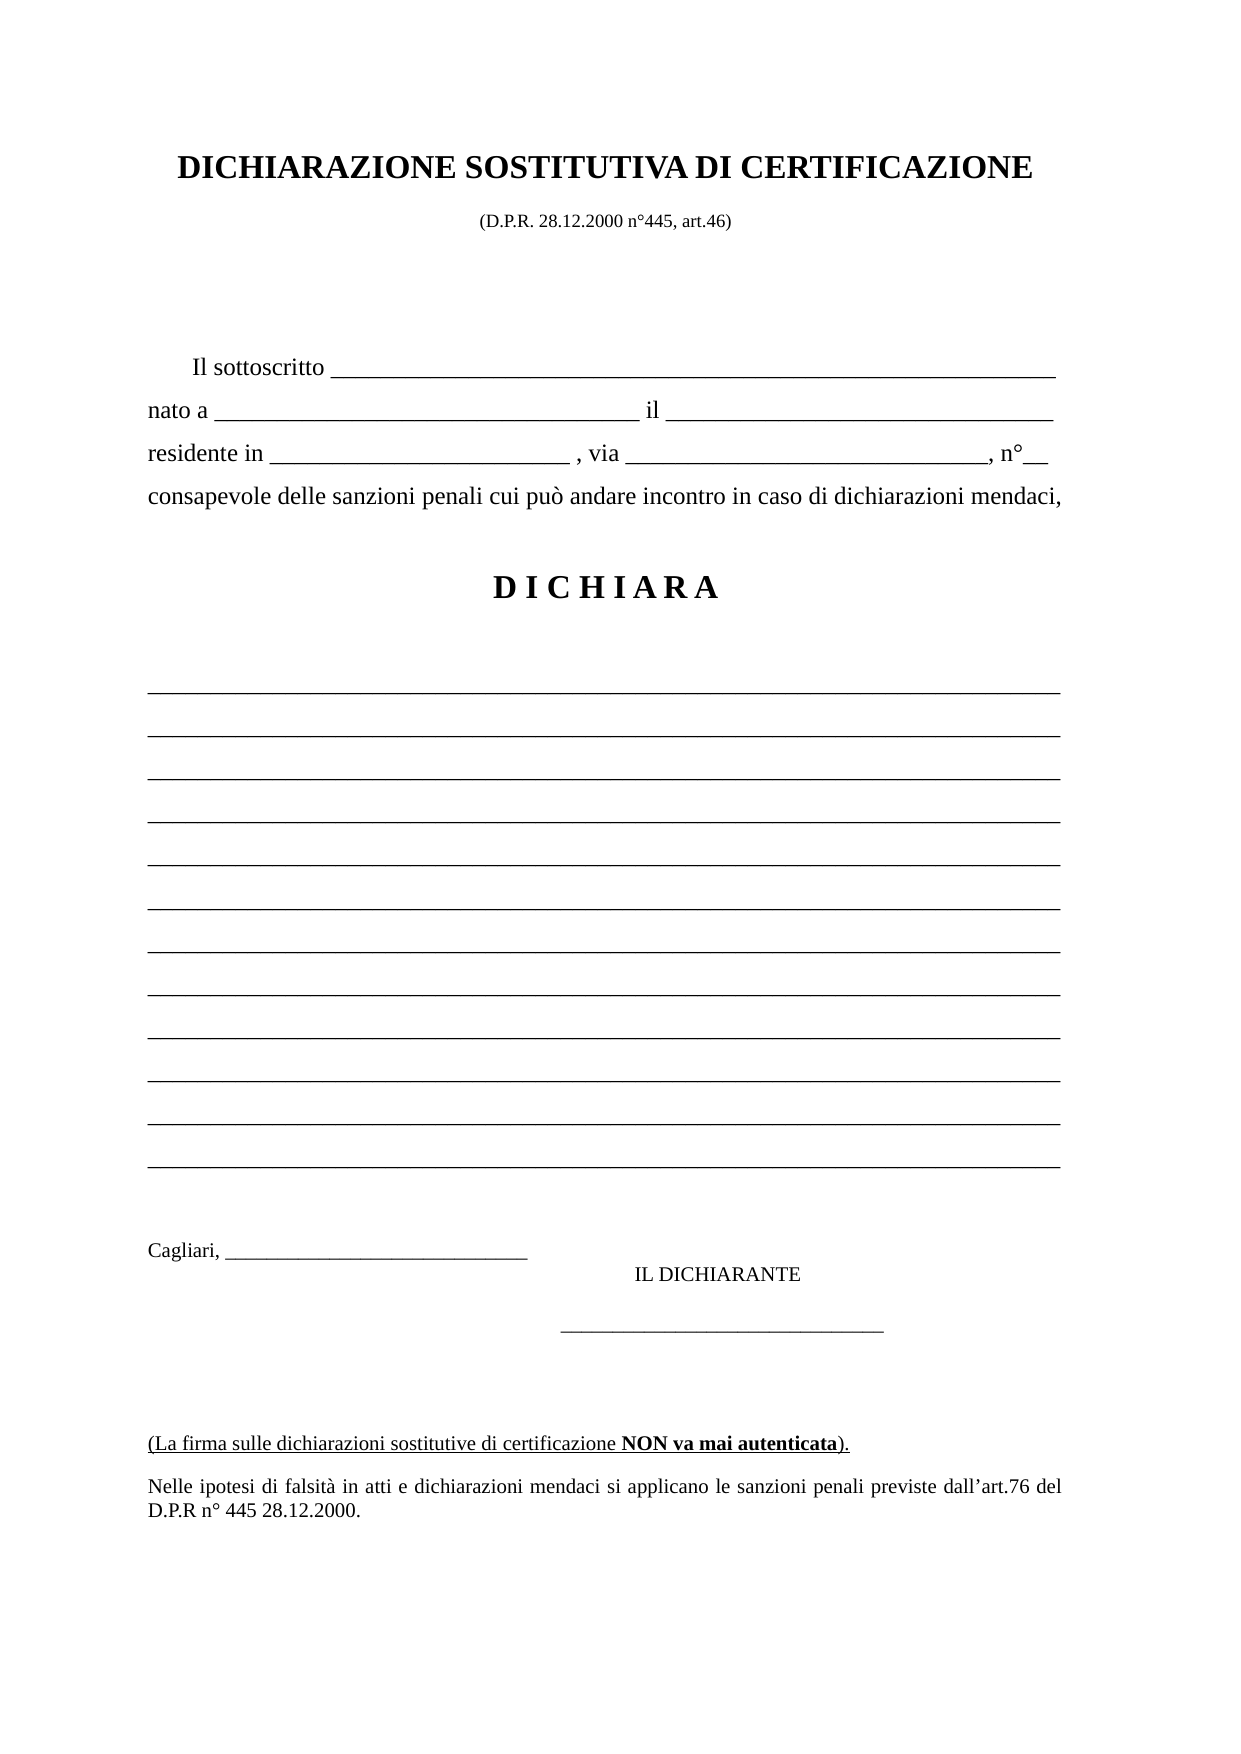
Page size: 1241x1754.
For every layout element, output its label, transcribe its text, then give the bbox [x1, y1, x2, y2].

text _______________________________ [148, 1311, 1063, 1334]
text _________________________________________________________________________ [148, 884, 1063, 912]
text _________________________________________________________________________ [148, 841, 1063, 869]
text _________________________________________________________________________ [148, 927, 1063, 956]
text _________________________________________________________________________ [148, 1013, 1063, 1042]
subtitle Il sottoscritto __________________________________________________________ [148, 352, 1063, 381]
text _________________________________________________________________________ [148, 1142, 1063, 1171]
text Cagliari, _____________________________ [148, 1238, 1063, 1262]
text Nelle ipotesi di falsità in atti e dichiarazioni mendaci si applicano le sanzioni penali previste dall’art.76 del D.P.R n° 445 28.12.2000. [148, 1474, 1063, 1522]
text _________________________________________________________________________ [148, 970, 1063, 999]
text _________________________________________________________________________ [148, 711, 1063, 740]
text (La firma sulle dichiarazioni sostitutive di certificazione NON va mai autenticata). [148, 1431, 1063, 1455]
text _________________________________________________________________________ [148, 797, 1063, 826]
text _________________________________________________________________________ [148, 754, 1063, 783]
text _________________________________________________________________________ [148, 668, 1063, 697]
text consapevole delle sanzioni penali cui può andare incontro in caso di dichiarazioni mendaci, [148, 481, 1063, 510]
text residente in ________________________ , via _____________________________, n°__ [148, 438, 1063, 467]
title DICHIARAZIONE SOSTITUTIVA DI CERTIFICAZIONE [148, 148, 1063, 186]
text _________________________________________________________________________ [148, 1099, 1063, 1128]
text _________________________________________________________________________ [148, 1056, 1063, 1085]
text IL DICHIARANTE [148, 1262, 1063, 1286]
text (D.P.R. 28.12.2000 n°445, art.46) [148, 210, 1063, 232]
text nato a __________________________________ il _______________________________ [148, 395, 1063, 424]
subtitle D I C H I A R A [148, 567, 1063, 606]
